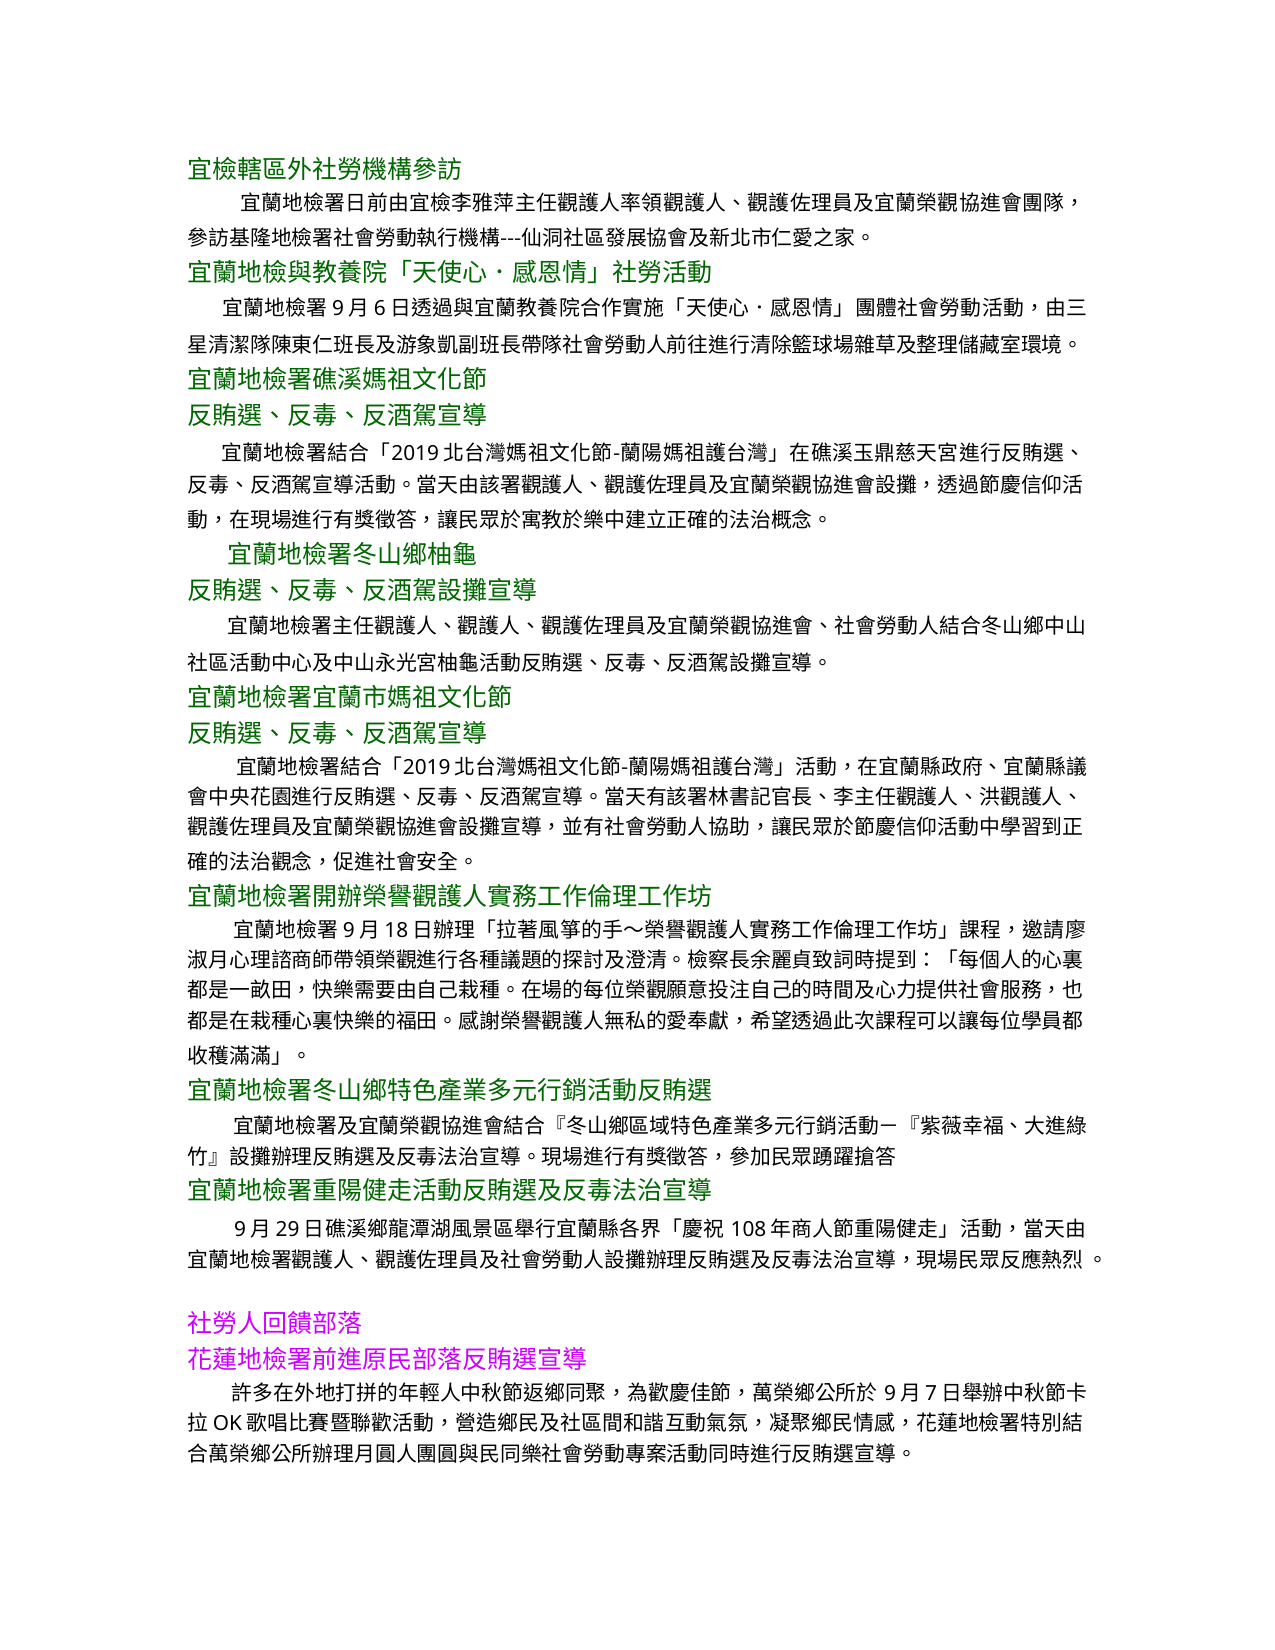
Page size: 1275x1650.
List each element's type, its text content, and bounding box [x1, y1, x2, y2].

text 反賄選、反毒、反酒駕宣導 [187, 714, 1087, 750]
text 宜蘭地檢署結合「2019北台灣媽祖文化節-蘭陽媽祖護台灣」活動，在宜蘭縣政府、宜蘭縣議會中央花園進行反賄選、反毒、反酒駕宣導。當天有該署林書記官長、李主任觀護人、洪觀護人、觀護佐理員及宜蘭榮觀協進會設攤宣導，並有社會勞動人協助，讓民眾於節慶信仰活動中學習到正確的法治觀念，促進社會安全。 [187, 750, 1087, 877]
text 宜蘭地檢署9月6日透過與宜蘭教養院合作實施「天使心．感恩情」團體社會勞動活動，由三星清潔隊陳東仁班長及游象凱副班長帶隊社會勞動人前往進行清除籃球場雜草及整理儲藏室環境。 [187, 289, 1087, 359]
text 9月29日礁溪鄉龍潭湖風景區舉行宜蘭縣各界「慶祝108年商人節重陽健走」活動，當天由宜蘭地檢署觀護人、觀護佐理員及社會勞動人設攤辦理反賄選及反毒法治宣導，現場民眾反應熱烈。 [187, 1207, 1087, 1304]
text 宜蘭地檢署結合「2019北台灣媽祖文化節-蘭陽媽祖護台灣」在礁溪玉鼎慈天宮進行反賄選、反毒、反酒駕宣導活動。當天由該署觀護人、觀護佐理員及宜蘭榮觀協進會設攤，透過節慶信仰活動，在現場進行有獎徵答，讓民眾於寓教於樂中建立正確的法治概念。 [187, 432, 1087, 534]
text 花蓮地檢署前進原民部落反賄選宣導 [187, 1340, 1087, 1376]
text 宜蘭地檢署重陽健走活動反賄選及反毒法治宣導 [187, 1171, 1087, 1207]
text 社勞人回饋部落 [187, 1304, 1087, 1340]
text 宜蘭地檢署冬山鄉特色產業多元行銷活動反賄選 [187, 1070, 1087, 1107]
text 宜蘭地檢與教養院「天使心．感恩情」社勞活動 [187, 253, 1087, 289]
text 宜蘭地檢署開辦榮譽觀護人實務工作倫理工作坊 [187, 877, 1087, 913]
text 宜蘭地檢署礁溪媽祖文化節 [187, 359, 1087, 396]
text 宜檢轄區外社勞機構參訪 [187, 150, 1087, 186]
text 宜蘭地檢署日前由宜檢李雅萍主任觀護人率領觀護人、觀護佐理員及宜蘭榮觀協進會團隊，參訪基隆地檢署社會勞動執行機構---仙洞社區發展協會及新北市仁愛之家。 [187, 186, 1087, 253]
text 反賄選、反毒、反酒駕宣導 [187, 396, 1087, 432]
text 宜蘭地檢署及宜蘭榮觀協進會結合『冬山鄉區域特色產業多元行銷活動－『紫薇幸福、大進綠竹』設攤辦理反賄選及反毒法治宣導。現場進行有獎徵答，參加民眾踴躍搶答 [187, 1107, 1087, 1171]
text 反賄選、反毒、反酒駕設攤宣導 [187, 571, 1087, 607]
text 宜蘭地檢署冬山鄉柚龜 [187, 534, 1087, 571]
text 宜蘭地檢署宜蘭市媽祖文化節 [187, 677, 1087, 714]
text 宜蘭地檢署主任觀護人、觀護人、觀護佐理員及宜蘭榮觀協進會、社會勞動人結合冬山鄉中山社區活動中心及中山永光宮柚龜活動反賄選、反毒、反酒駕設攤宣導。 [187, 607, 1087, 677]
text 許多在外地打拼的年輕人中秋節返鄉同聚，為歡慶佳節，萬榮鄉公所於9月7日舉辦中秋節卡拉OK歌唱比賽暨聯歡活動，營造鄉民及社區間和諧互動氣氛，凝聚鄉民情感，花蓮地檢署特別結合萬榮鄉公所辦理月圓人團圓與民同樂社會勞動專案活動同時進行反賄選宣導。 [187, 1376, 1087, 1467]
text 宜蘭地檢署9月18日辦理「拉著風箏的手〜榮譽觀護人實務工作倫理工作坊」課程，邀請廖淑月心理諮商師帶領榮觀進行各種議題的探討及澄清。檢察長余麗貞致詞時提到：「每個人的心裏都是一畝田，快樂需要由自己栽種。在場的每位榮觀願意投注自己的時間及心力提供社會服務，也都是在栽種心裏快樂的福田。感謝榮譽觀護人無私的愛奉獻，希望透過此次課程可以讓每位學員都收穫滿滿」。 [187, 913, 1087, 1070]
